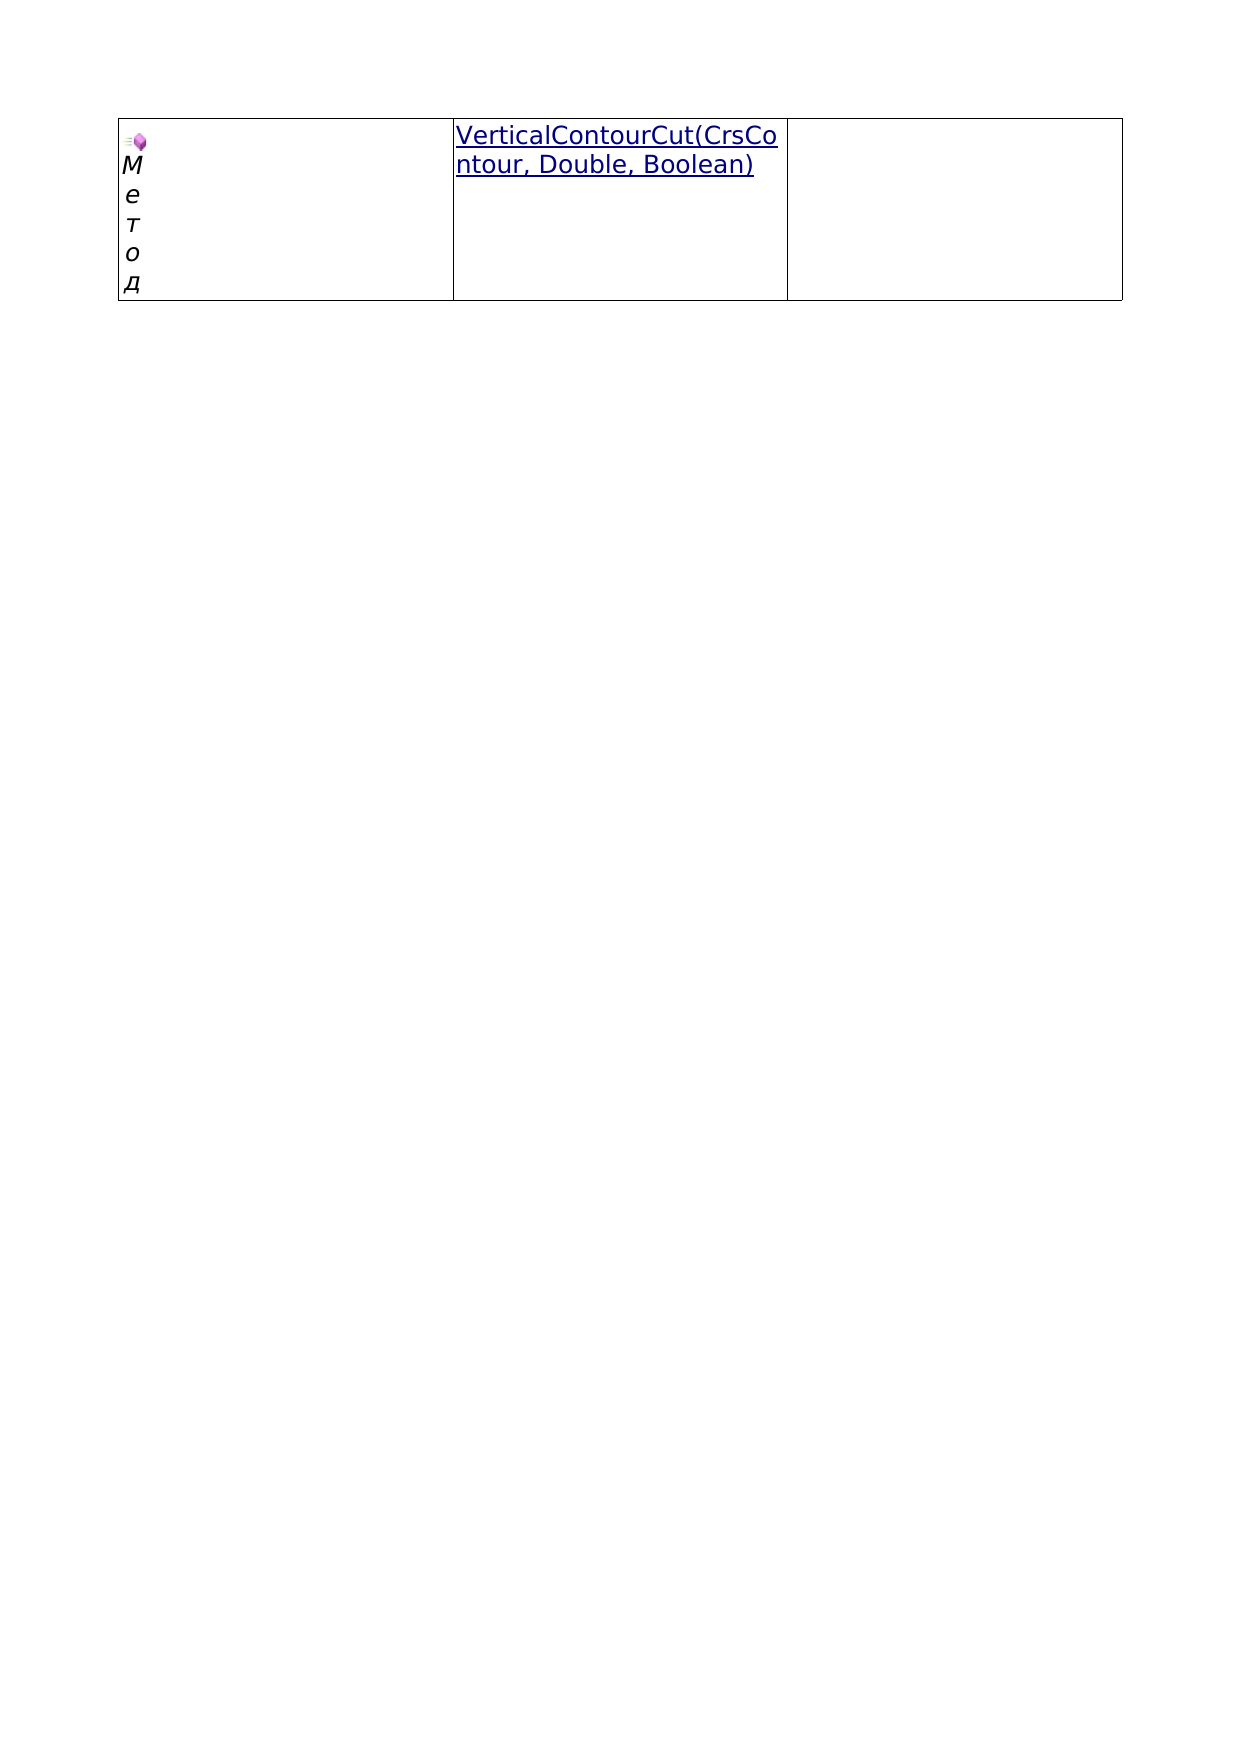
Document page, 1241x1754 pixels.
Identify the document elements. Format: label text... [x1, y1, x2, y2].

picture [121, 133, 147, 151]
table_cell [119, 119, 453, 299]
table_cell [788, 119, 1122, 299]
table_cell VerticalContourCut(CrsContour, Double, Boolean) [454, 119, 787, 299]
